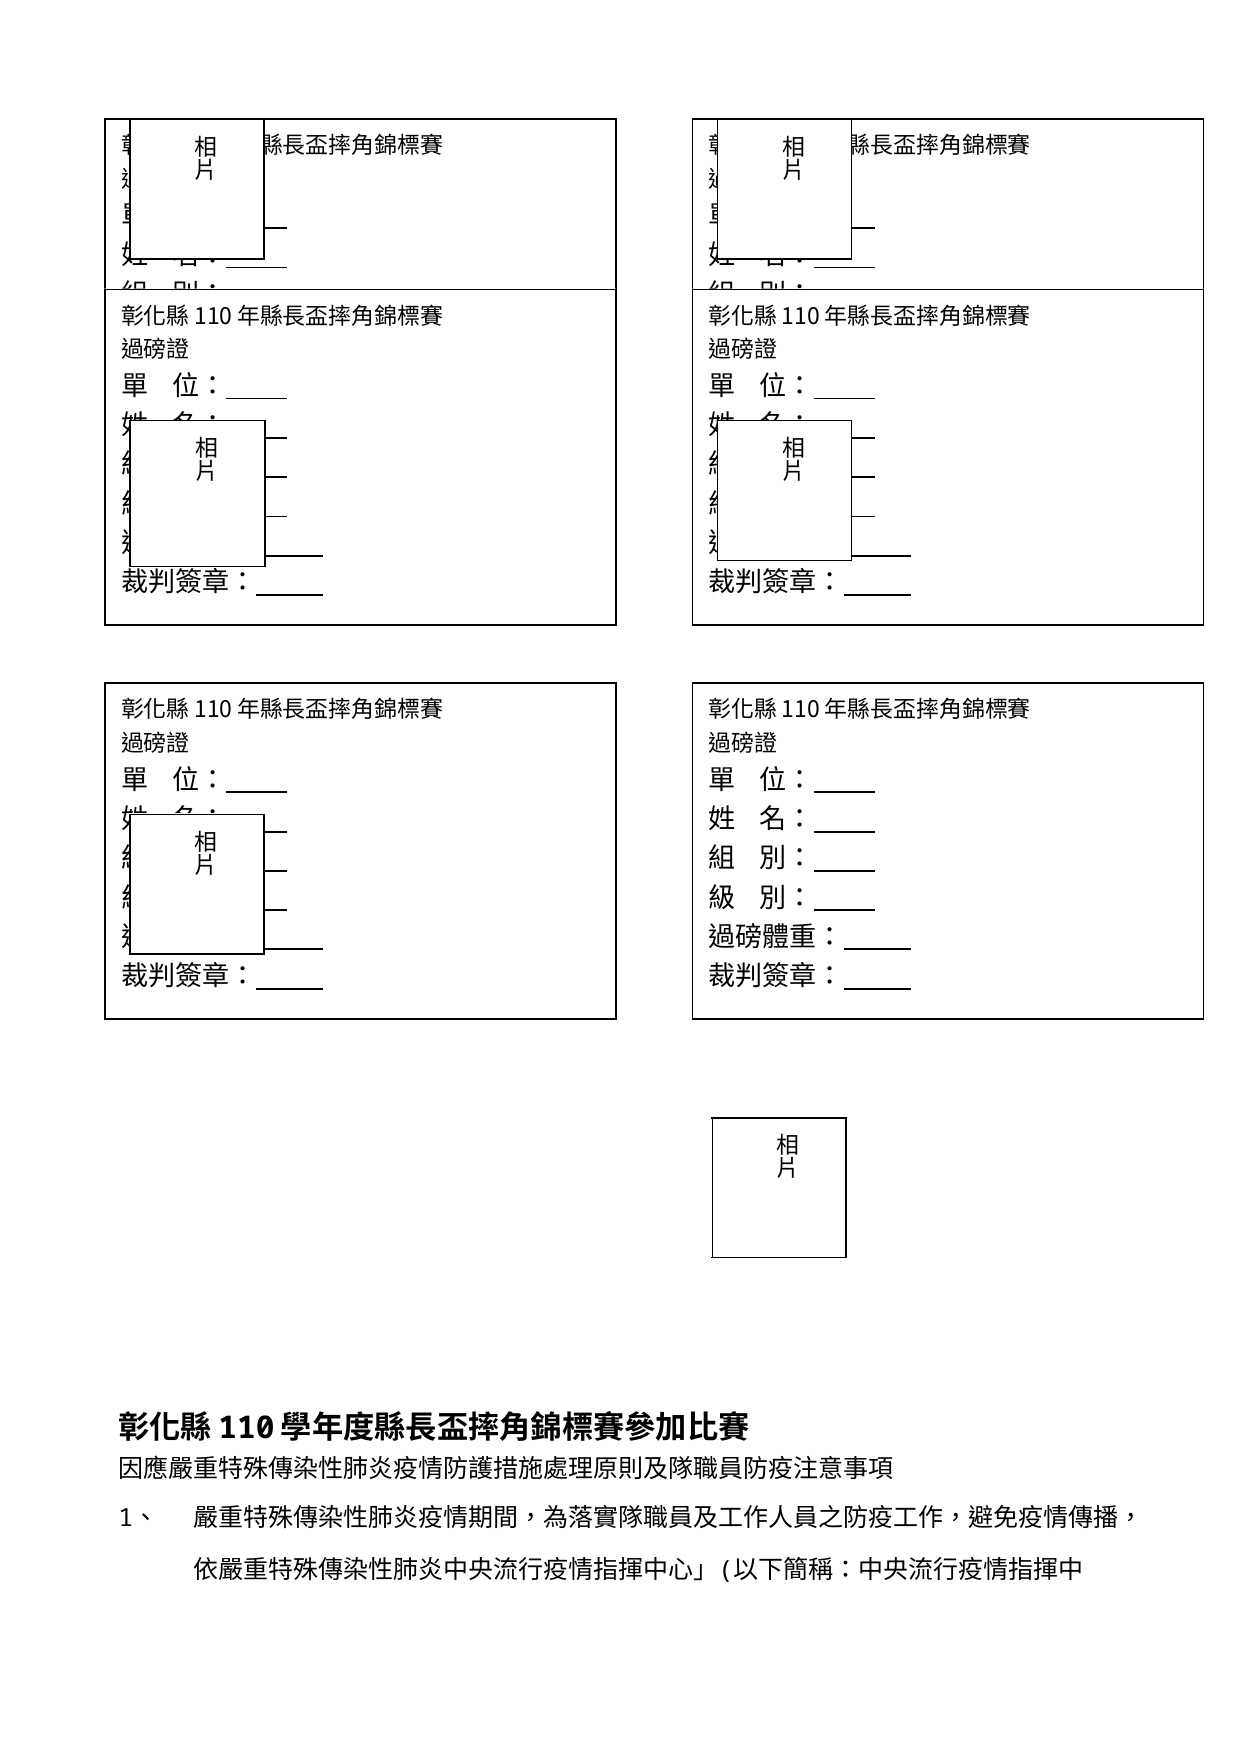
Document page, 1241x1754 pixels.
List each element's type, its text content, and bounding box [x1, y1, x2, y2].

text 彰化縣110年縣長盃摔角錦標賽 [121, 297, 600, 334]
text 姓 名： [121, 803, 600, 842]
text 彰化縣110學年度縣長盃摔角錦標賽參加比賽 [118, 1403, 1122, 1448]
text 姓 名： [708, 239, 1188, 278]
text 級 別： [852, 488, 1188, 527]
text 相片 [186, 135, 222, 243]
text 彰化縣110年縣長盃摔角錦標賽 [708, 297, 1188, 334]
text 裁判簽章： [121, 960, 600, 999]
text 彰化縣110年縣長盃摔角錦標賽 [265, 127, 600, 163]
text 組 別： [708, 278, 1188, 288]
text 裁判簽章： [121, 566, 600, 606]
text 過磅證 [121, 163, 129, 200]
list 嚴重特殊傳染性肺炎疫情期間，為落實隊職員及工作人員之防疫工作，避免疫情傳播，依嚴重特殊傳染性肺炎中央流行疫情指揮中心」(以下簡稱：中央流行疫情指揮中心)相關防疫規定，訂定本處理原則。 [118, 1484, 1122, 1588]
text 組 別： [121, 278, 600, 288]
text 過磅體重： [708, 527, 1188, 566]
text 級 別： [266, 488, 600, 527]
text 相片 [186, 830, 222, 938]
text 過磅體重： [121, 527, 129, 566]
text 級 別： [708, 488, 717, 527]
text 過磅證 [852, 163, 1188, 200]
text 過磅體重： [121, 921, 600, 960]
text 相片 [774, 135, 810, 243]
text 過磅證 [708, 334, 1188, 370]
text 相片 [768, 1133, 805, 1242]
text 姓 名： [708, 803, 1188, 842]
text 組 別： [121, 448, 129, 488]
text 裁判簽章： [708, 960, 1188, 999]
text 過磅證 [708, 163, 717, 200]
text 級 別： [708, 882, 1188, 921]
text 裁判簽章： [708, 566, 1188, 606]
text 過磅體重： [708, 921, 1188, 960]
text 組 別： [121, 842, 129, 882]
text 組 別： [265, 842, 600, 882]
text 過磅證 [121, 334, 600, 370]
text 組 別： [708, 448, 717, 488]
text 彰化縣110年縣長盃摔角錦標賽 [708, 127, 717, 163]
text 組 別： [852, 448, 1188, 488]
text 過磅體重： [266, 527, 600, 566]
text 相片 [774, 436, 810, 544]
text 組 別： [266, 448, 600, 488]
text 過磅證 [121, 727, 600, 764]
text 彰化縣110年縣長盃摔角錦標賽 [852, 127, 1188, 163]
text 單 位： [708, 764, 1188, 803]
text 單 位： [121, 764, 600, 803]
text 彰化縣110年縣長盃摔角錦標賽 [121, 691, 600, 727]
text 過磅證 [708, 727, 1188, 764]
text 姓 名： [121, 409, 600, 448]
text 單 位： [708, 200, 717, 239]
text 過磅證 [265, 163, 600, 200]
text 單 位： [708, 370, 1188, 409]
text 級 別： [121, 488, 129, 527]
text 組 別： [708, 842, 1188, 882]
text 相片 [187, 436, 223, 551]
text 單 位： [852, 200, 1188, 239]
text 姓 名： [121, 239, 600, 278]
text 因應嚴重特殊傳染性肺炎疫情防護措施處理原則及隊職員防疫注意事項 [118, 1448, 1122, 1484]
text 單 位： [121, 370, 600, 409]
text 級 別： [265, 882, 600, 921]
text 單 位： [121, 200, 129, 239]
text 單 位： [265, 200, 600, 239]
text 彰化縣110年縣長盃摔角錦標賽 [708, 691, 1188, 727]
text 姓 名： [708, 409, 1188, 448]
text 級 別： [121, 882, 129, 921]
